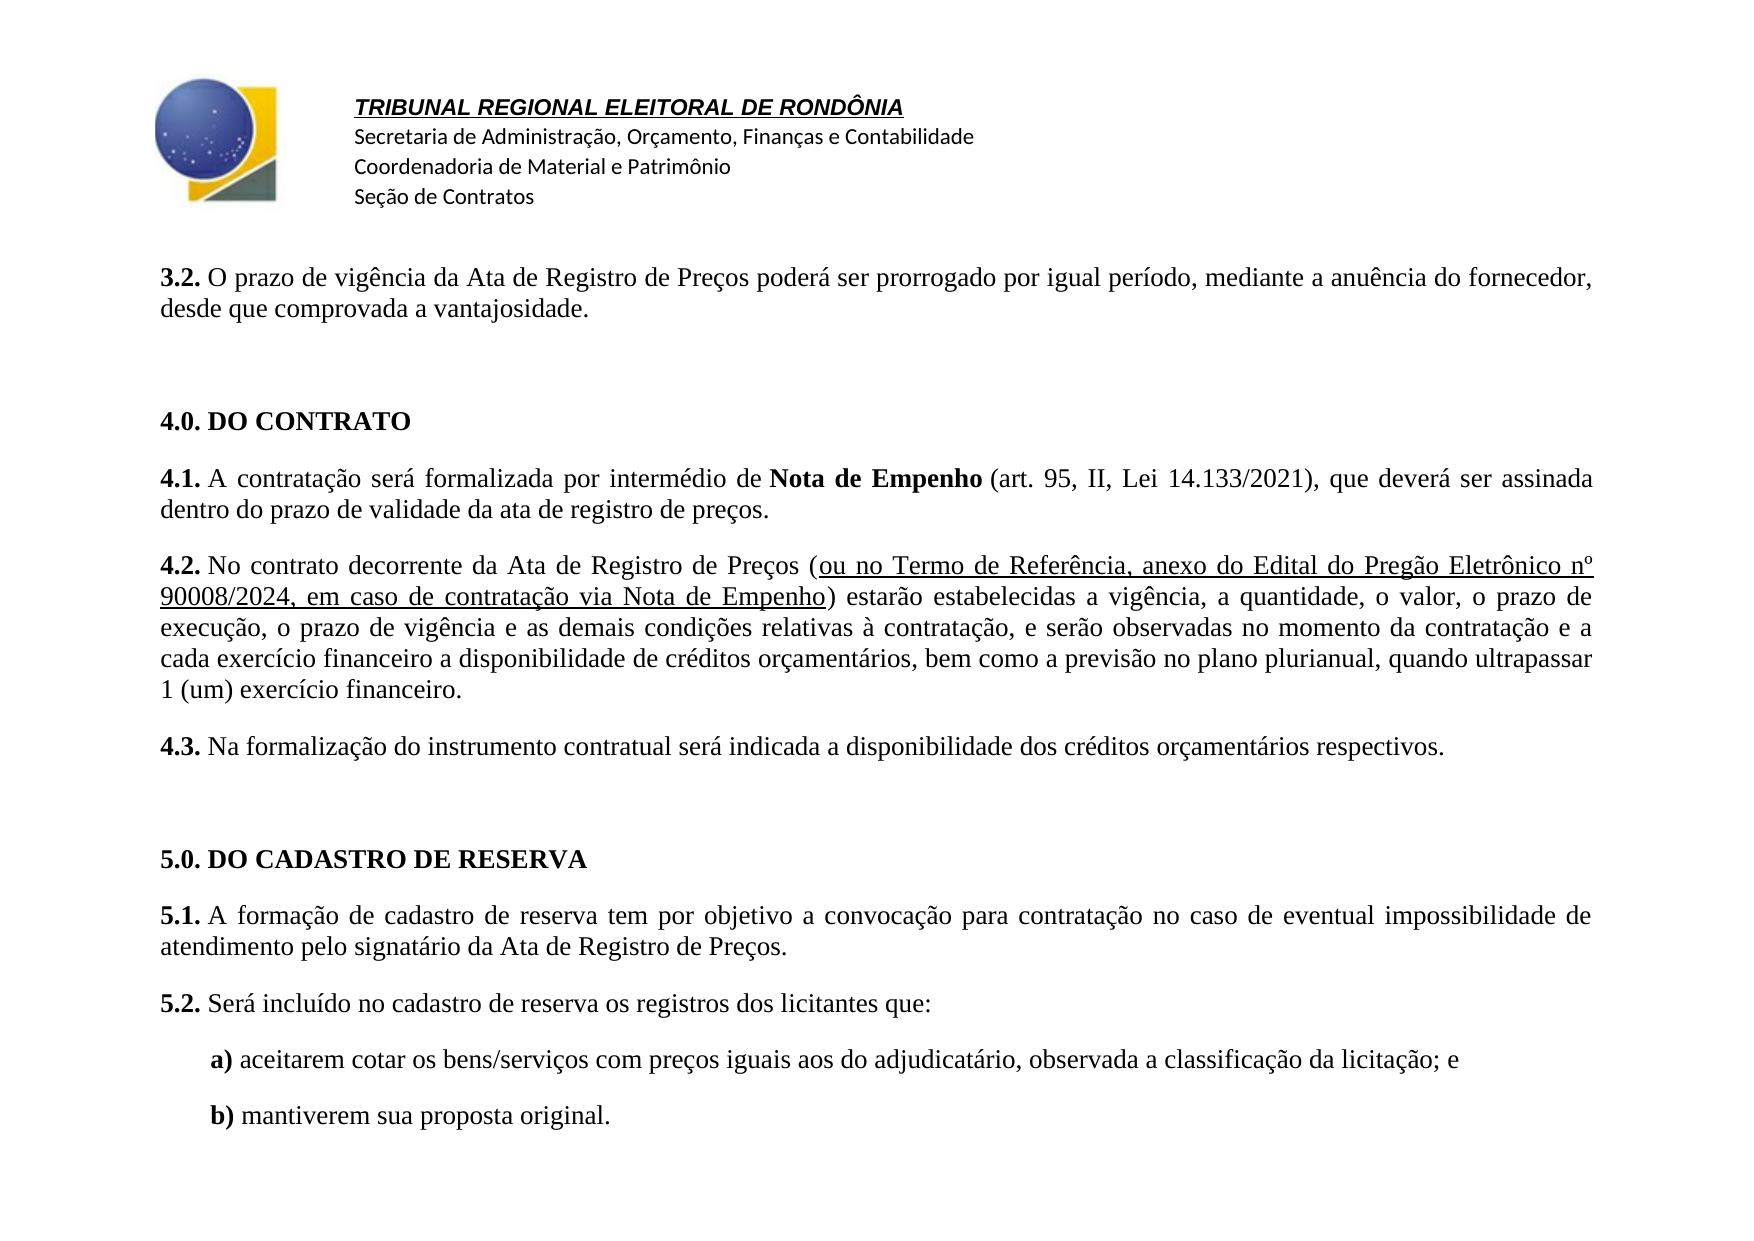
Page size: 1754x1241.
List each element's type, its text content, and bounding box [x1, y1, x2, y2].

text 4.1. A contratação será formalizada por intermédio de Nota de Empenho (art. 95, II, Lei 14.133/2021), que deverá ser assinada dentro do prazo de validade da ata de registro de preços. [160, 462, 1594, 524]
text 4.3. Na formalização do instrumento contratual será indicada a disponibilidade dos créditos orçamentários respectivos. [160, 730, 1594, 761]
text 4.2. No contrato decorrente da Ata de Registro de Preços (ou no Termo de Referência, anexo do Edital do Pregão Eletrônico nº 90008/2024, em caso de contratação via Nota de Empenho) estarão estabelecidas a vigência, a quantidade, o valor, o prazo de execução, o prazo de vigência e as demais condições relativas à contratação, e serão observadas no momento da contratação e a cada exercício financeiro a disponibilidade de créditos orçamentários, bem como a previsão no plano plurianual, quando ultrapassar 1 (um) exercício financeiro. [160, 549, 1594, 705]
text a) aceitarem cotar os bens/serviços com preços iguais aos do adjudicatário, observada a classificação da licitação; e [210, 1043, 1594, 1074]
text 5.0. DO CADASTRO DE RESERVA [160, 843, 1594, 874]
text 5.2. Será incluído no cadastro de reserva os registros dos licitantes que: [160, 987, 1594, 1018]
text 5.1. A formação de cadastro de reserva tem por objetivo a convocação para contratação no caso de eventual impossibilidade de atendimento pelo signatário da Ata de Registro de Preços. [160, 899, 1594, 962]
text b) mantiverem sua proposta original. [210, 1099, 1594, 1130]
text 3.2. O prazo de vigência da Ata de Registro de Preços poderá ser prorrogado por igual período, mediante a anuência do fornecedor, desde que comprovada a vantajosidade. [160, 261, 1594, 323]
text 4.0. DO CONTRATO [160, 406, 1594, 437]
